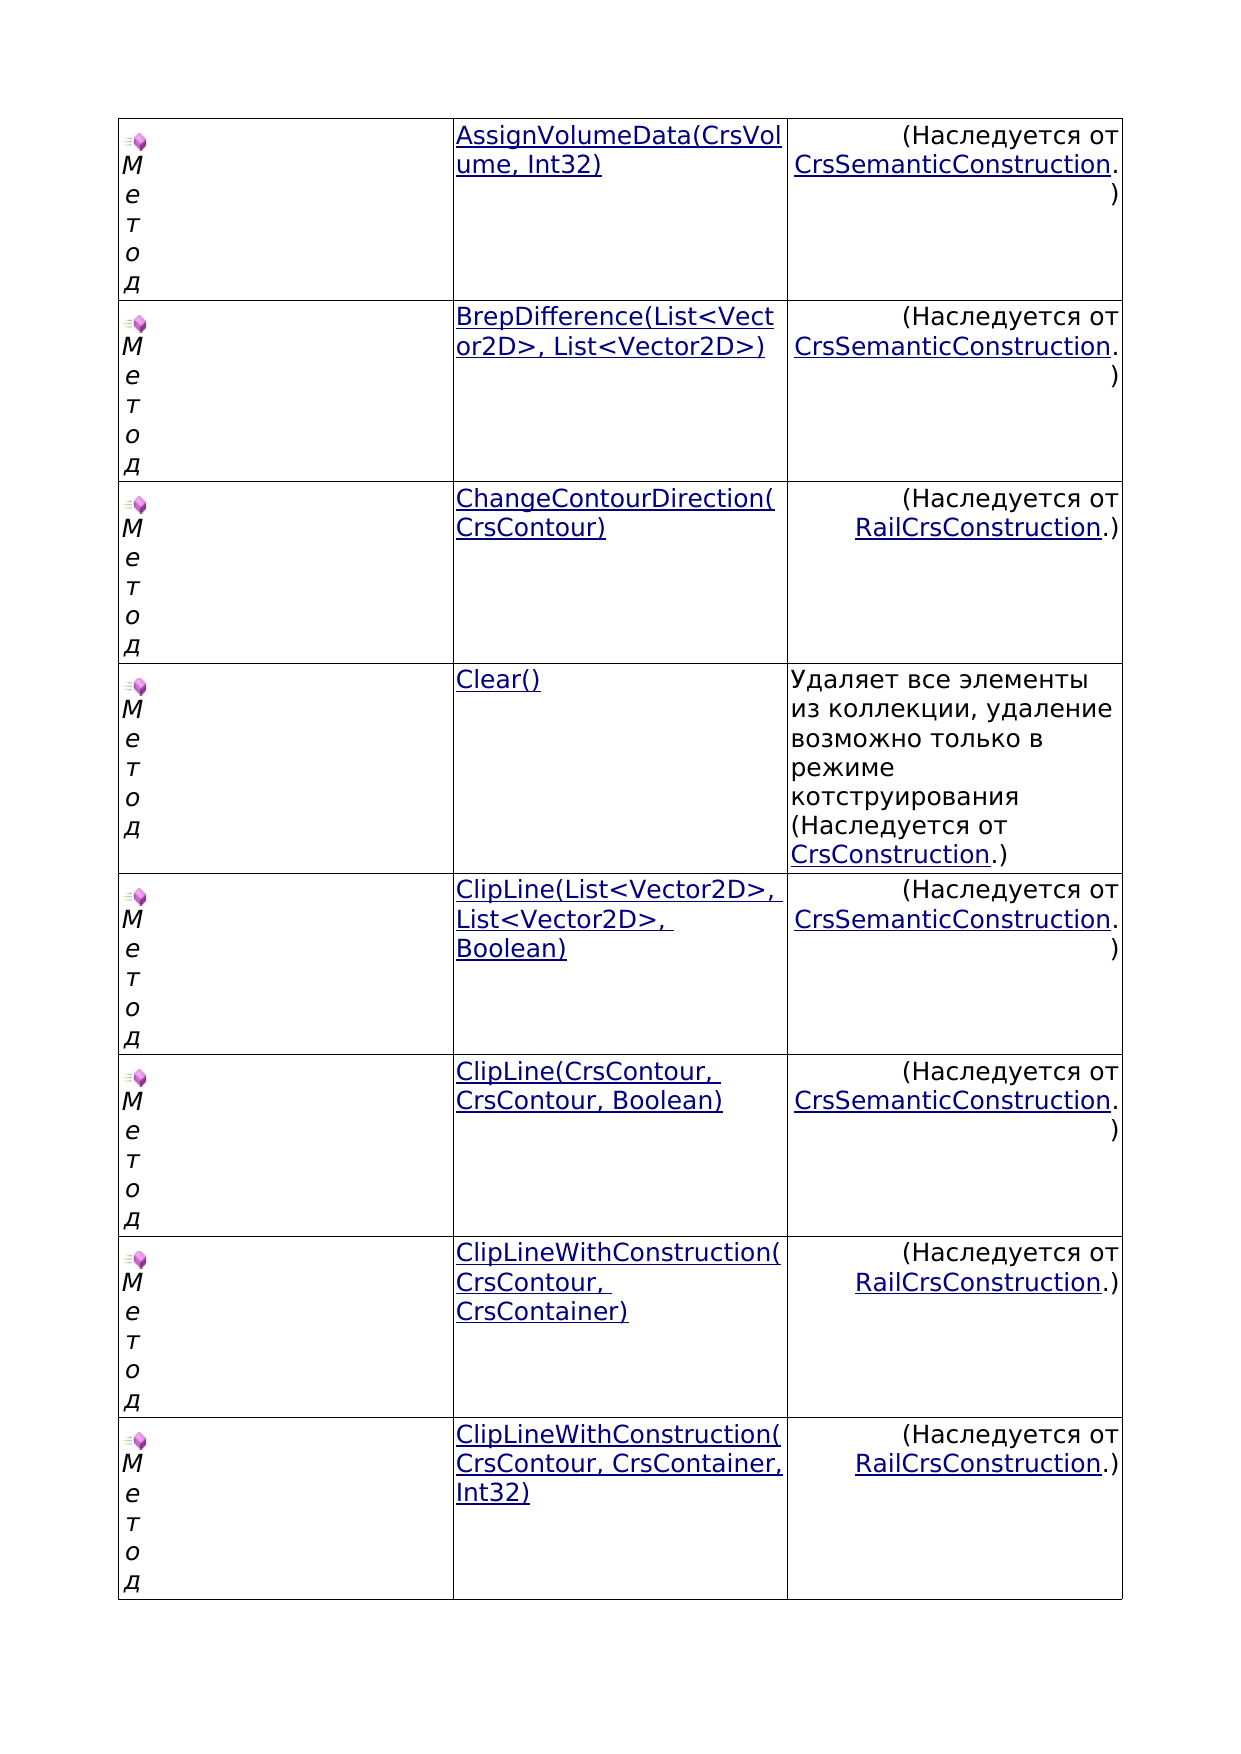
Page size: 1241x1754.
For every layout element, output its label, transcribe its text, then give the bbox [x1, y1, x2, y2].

picture [121, 315, 147, 333]
table_cell [119, 119, 453, 299]
table_cell Удаляет все элементы из коллекции, удаление возможно только в режиме котструирования (Наследуется от CrsConstruction.) [788, 664, 1122, 873]
table_cell [119, 1418, 453, 1598]
picture [121, 133, 147, 151]
table_cell (Наследуется от RailCrsConstruction.) [788, 482, 1122, 662]
table_cell ChangeContourDirection(CrsContour) [454, 482, 787, 662]
table_cell ClipLine(List<Vector2D>, List<Vector2D>, Boolean) [454, 874, 787, 1054]
table_cell Clear() [454, 664, 787, 873]
table_cell [119, 874, 453, 1054]
table_cell ClipLineWithConstruction(CrsContour, CrsContainer, Int32) [454, 1418, 787, 1598]
table_cell [119, 1237, 453, 1417]
picture [121, 888, 147, 906]
picture [121, 1251, 147, 1269]
table_cell (Наследуется от CrsSemanticConstruction.) [788, 1055, 1122, 1236]
picture [121, 678, 147, 696]
table_cell (Наследуется от RailCrsConstruction.) [788, 1418, 1122, 1598]
table_cell [119, 301, 453, 481]
table_cell (Наследуется от CrsSemanticConstruction.) [788, 119, 1122, 299]
table_cell ClipLineWithConstruction(CrsContour, CrsContainer) [454, 1237, 787, 1417]
table_cell BrepDifference(List<Vector2D>, List<Vector2D>) [454, 301, 787, 481]
table_cell [119, 1055, 453, 1236]
picture [121, 1432, 147, 1450]
table_cell [119, 664, 453, 873]
table_cell AssignVolumeData(CrsVolume, Int32) [454, 119, 787, 299]
table_cell ClipLine(CrsContour, CrsContour, Boolean) [454, 1055, 787, 1236]
picture [121, 1069, 147, 1087]
table_cell (Наследуется от CrsSemanticConstruction.) [788, 874, 1122, 1054]
table_cell (Наследуется от RailCrsConstruction.) [788, 1237, 1122, 1417]
picture [121, 496, 147, 514]
table_cell (Наследуется от CrsSemanticConstruction.) [788, 301, 1122, 481]
table_cell [119, 482, 453, 662]
